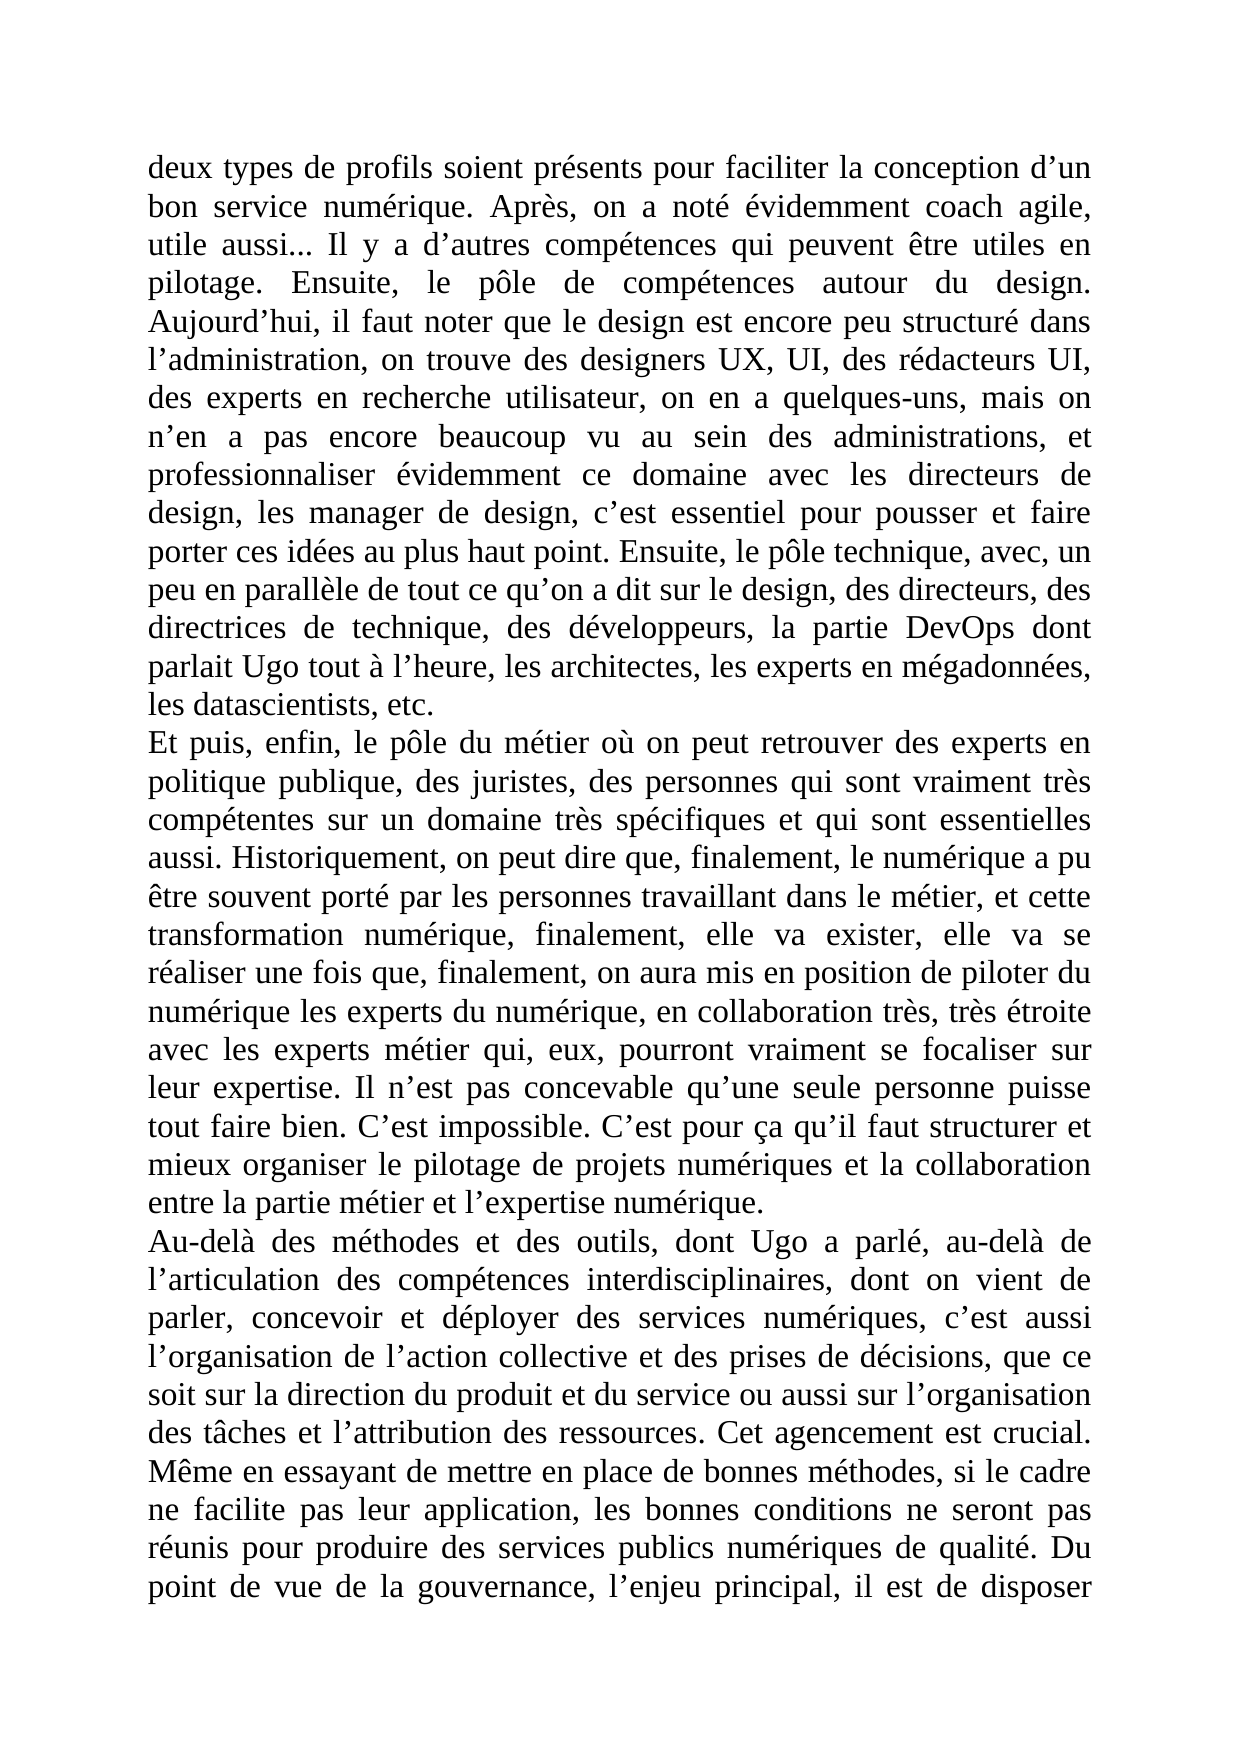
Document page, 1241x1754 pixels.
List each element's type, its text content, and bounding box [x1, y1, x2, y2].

text deux types de profils soient présents pour faciliter la conception d’un bon service numérique. Après, on a noté évidemment coach agile, utile aussi... Il y a d’autres compétences qui peuvent être utiles en pilotage. Ensuite, le pôle de compétences autour du design. Aujourd’hui, il faut noter que le design est encore peu structuré dans l’administration, on trouve des designers UX, UI, des rédacteurs UI, des experts en recherche utilisateur, on en a quelques-uns, mais on n’en a pas encore beaucoup vu au sein des administrations, et professionnaliser évidemment ce domaine avec les directeurs de design, les manager de design, c’est essentiel pour pousser et faire porter ces idées au plus haut point. Ensuite, le pôle technique, avec, un peu en parallèle de tout ce qu’on a dit sur le design, des directeurs, des directrices de technique, des développeurs, la partie DevOps dont parlait Ugo tout à l’heure, les architectes, les experts en mégadonnées, les datascientists, etc. [148, 148, 1093, 723]
text Au-delà des méthodes et des outils, dont Ugo a parlé, au-delà de l’articulation des compétences interdisciplinaires, dont on vient de parler, concevoir et déployer des services numériques, c’est aussi l’organisation de l’action collective et des prises de décisions, que ce soit sur la direction du produit et du service ou aussi sur l’organisation des tâches et l’attribution des ressources. Cet agencement est crucial. Même en essayant de mettre en place de bonnes méthodes, si le cadre ne facilite pas leur application, les bonnes conditions ne seront pas réunis pour produire des services publics numériques de qualité. Du point de vue de la gouvernance, l’enjeu principal, il est de disposer [148, 1221, 1093, 1604]
text Et puis, enfin, le pôle du métier où on peut retrouver des experts en politique publique, des juristes, des personnes qui sont vraiment très compétentes sur un domaine très spécifiques et qui sont essentielles aussi. Historiquement, on peut dire que, finalement, le numérique a pu être souvent porté par les personnes travaillant dans le métier, et cette transformation numérique, finalement, elle va exister, elle va se réaliser une fois que, finalement, on aura mis en position de piloter du numérique les experts du numérique, en collaboration très, très étroite avec les experts métier qui, eux, pourront vraiment se focaliser sur leur expertise. Il n’est pas concevable qu’une seule personne puisse tout faire bien. C’est impossible. C’est pour ça qu’il faut structurer et mieux organiser le pilotage de projets numériques et la collaboration entre la partie métier et l’expertise numérique. [148, 723, 1093, 1221]
